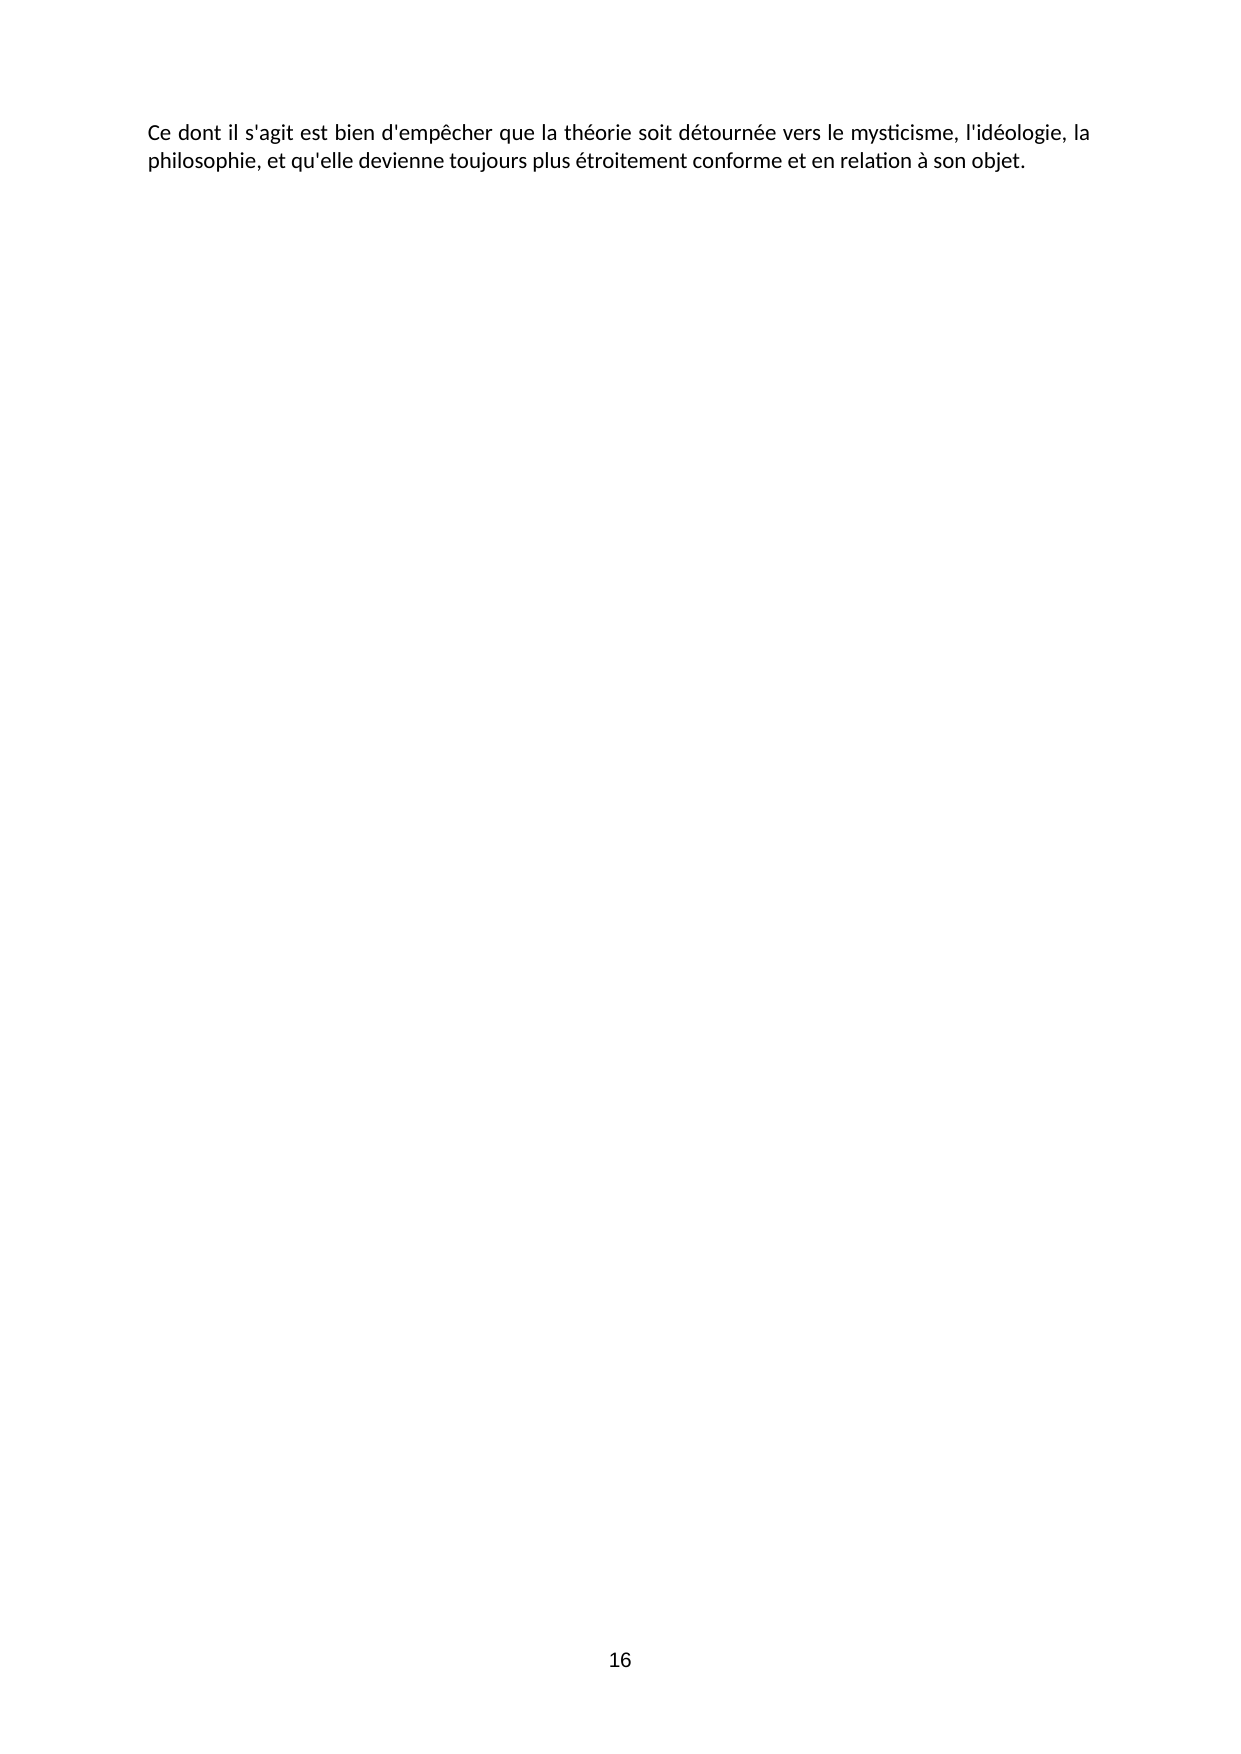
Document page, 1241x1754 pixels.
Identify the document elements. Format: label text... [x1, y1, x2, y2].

text Ce dont il s'agit est bien d'empêcher que la théorie soit détournée vers le mysticisme, l'idéologie, la philosophie, et qu'elle devienne toujours plus étroitement conforme et en relation à son objet. [148, 118, 1093, 174]
